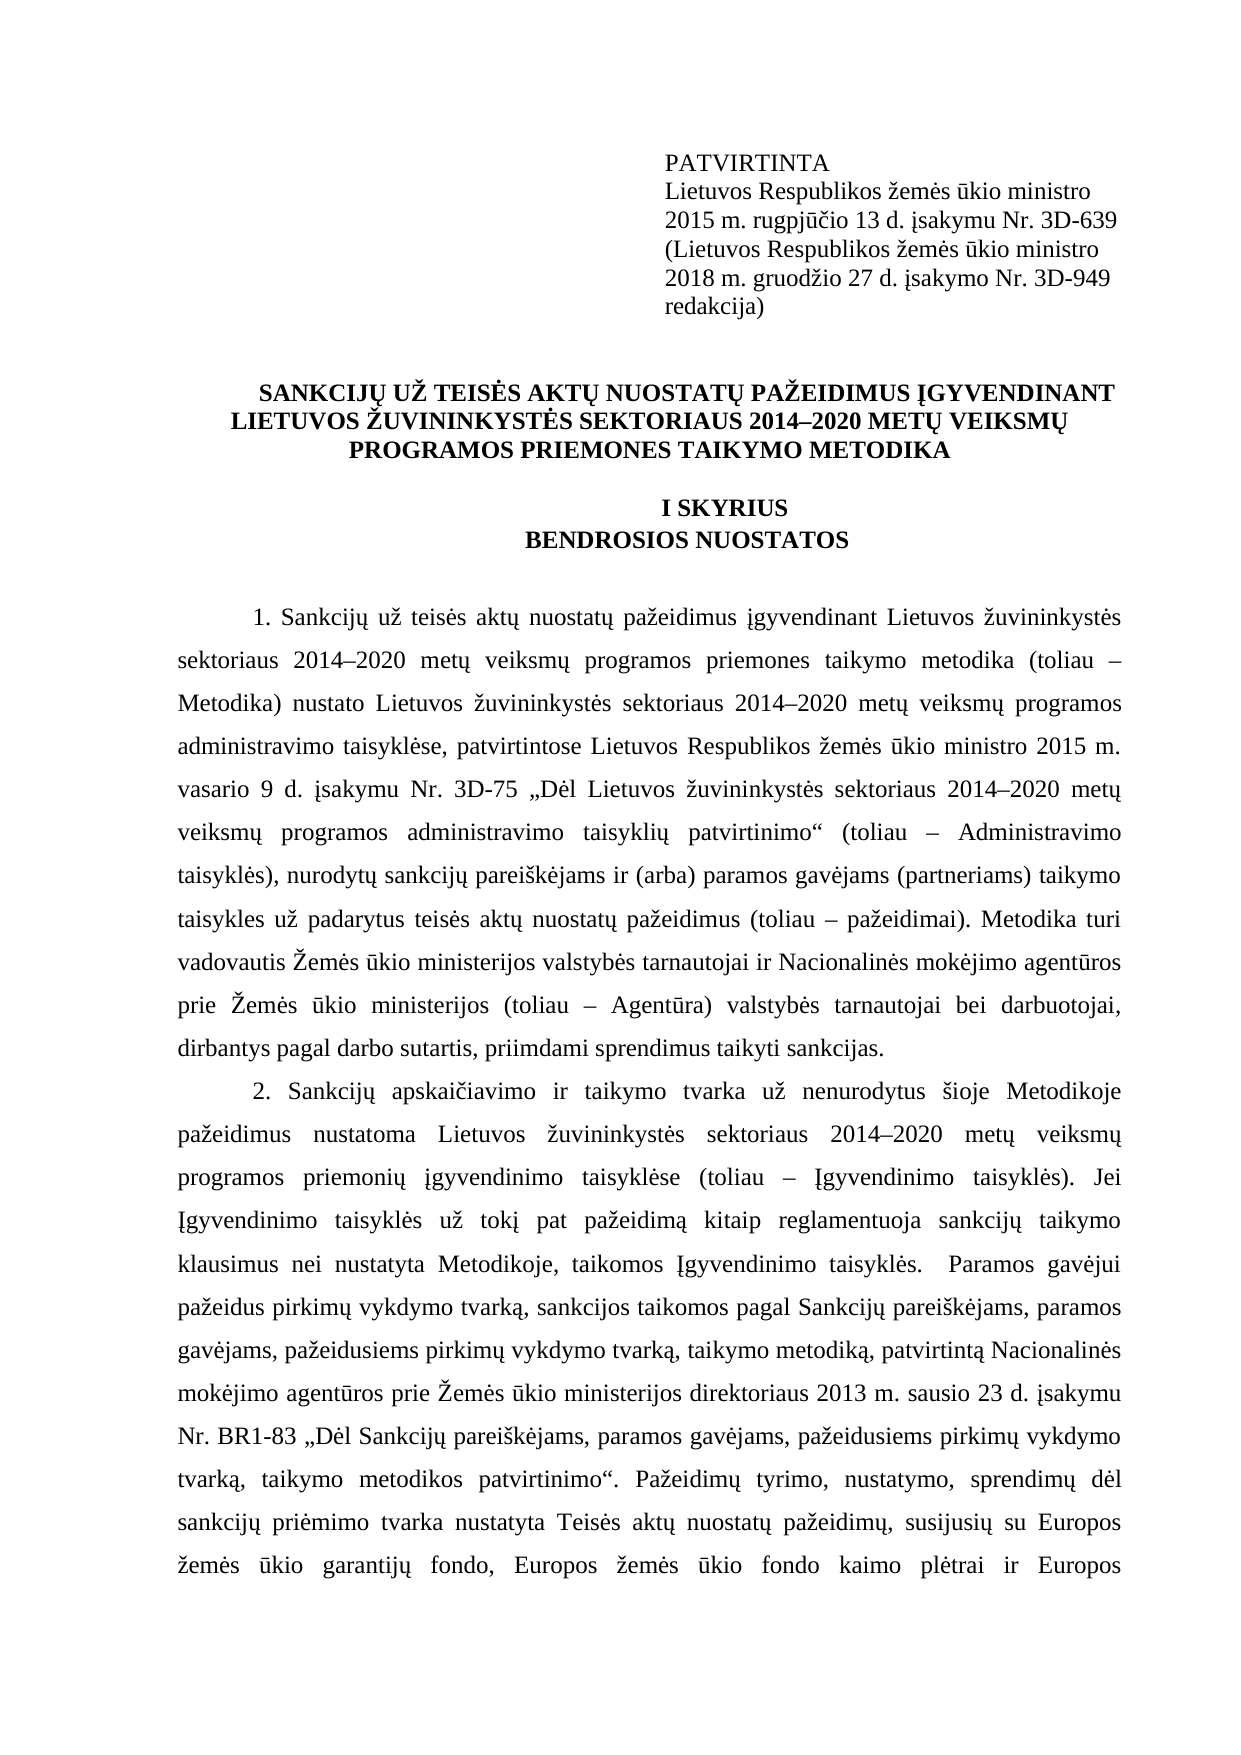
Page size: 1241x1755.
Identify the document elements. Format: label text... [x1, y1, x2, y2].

text I SKYRIUS [327, 493, 1122, 521]
text 2018 m. gruodžio 27 d. įsakymo Nr. 3D-949 [664, 263, 1122, 291]
text redakcija) [664, 291, 1122, 320]
text (Lietuvos Respublikos žemės ūkio ministro [664, 234, 1122, 263]
text SANKCIJŲ UŽ TEISĖS AKTŲ NUOSTATŲ PAŽEIDIMUS ĮGYVENDINANT LIETUVOS ŽUVININKYSTĖS SEKTORIAUS 2014–2020 METŲ VEIKSMŲ PROGRAMOS PRIEMONES TAIKYMO METODIKA [177, 378, 1122, 464]
text 1. Sankcijų už teisės aktų nuostatų pažeidimus įgyvendinant Lietuvos žuvininkystės sektoriaus 2014–2020 metų veiksmų programos priemones taikymo metodika (toliau – Metodika) nustato Lietuvos žuvininkystės sektoriaus 2014–2020 metų veiksmų programos administravimo taisyklėse, patvirtintose Lietuvos Respublikos žemės ūkio ministro 2015 m. vasario 9 d. įsakymu Nr. 3D-75 „Dėl Lietuvos žuvininkystės sektoriaus 2014–2020 metų veiksmų programos administravimo taisyklių patvirtinimo“ (toliau – Administravimo taisyklės), nurodytų sankcijų pareiškėjams ir (arba) paramos gavėjams (partneriams) taikymo taisykles už padarytus teisės aktų nuostatų pažeidimus (toliau – pažeidimai). Metodika turi vadovautis Žemės ūkio ministerijos valstybės tarnautojai ir Nacionalinės mokėjimo agentūros prie Žemės ūkio ministerijos (toliau – Agentūra) valstybės tarnautojai bei darbuotojai, dirbantys pagal darbo sutartis, priimdami sprendimus taikyti sankcijas. [177, 602, 1122, 1062]
text PATVIRTINTA [664, 148, 1122, 176]
text BENDROSIOS NUOSTATOS [252, 526, 1122, 554]
text 2015 m. rugpjūčio 13 d. įsakymu Nr. 3D-639 [664, 205, 1122, 234]
text Lietuvos Respublikos žemės ūkio ministro [664, 176, 1122, 205]
text 2. Sankcijų apskaičiavimo ir taikymo tvarka už nenurodytus šioje Metodikoje pažeidimus nustatoma Lietuvos žuvininkystės sektoriaus 2014–2020 metų veiksmų programos priemonių įgyvendinimo taisyklėse (toliau – Įgyvendinimo taisyklės). Jei Įgyvendinimo taisyklės už tokį pat pažeidimą kitaip reglamentuoja sankcijų taikymo klausimus nei nustatyta Metodikoje, taikomos Įgyvendinimo taisyklės. Paramos gavėjui pažeidus pirkimų vykdymo tvarką, sankcijos taikomos pagal Sankcijų pareiškėjams, paramos gavėjams, pažeidusiems pirkimų vykdymo tvarką, taikymo metodiką, patvirtintą Nacionalinės mokėjimo agentūros prie Žemės ūkio ministerijos direktoriaus 2013 m. sausio 23 d. įsakymu Nr. BR1-83 „Dėl Sankcijų pareiškėjams, paramos gavėjams, pažeidusiems pirkimų vykdymo tvarką, taikymo metodikos patvirtinimo“. Pažeidimų tyrimo, nustatymo, sprendimų dėl sankcijų priėmimo tvarka nustatyta Teisės aktų nuostatų pažeidimų, susijusių su Europos žemės ūkio garantijų fondo, Europos žemės ūkio fondo kaimo plėtrai ir Europos [177, 1076, 1122, 1579]
